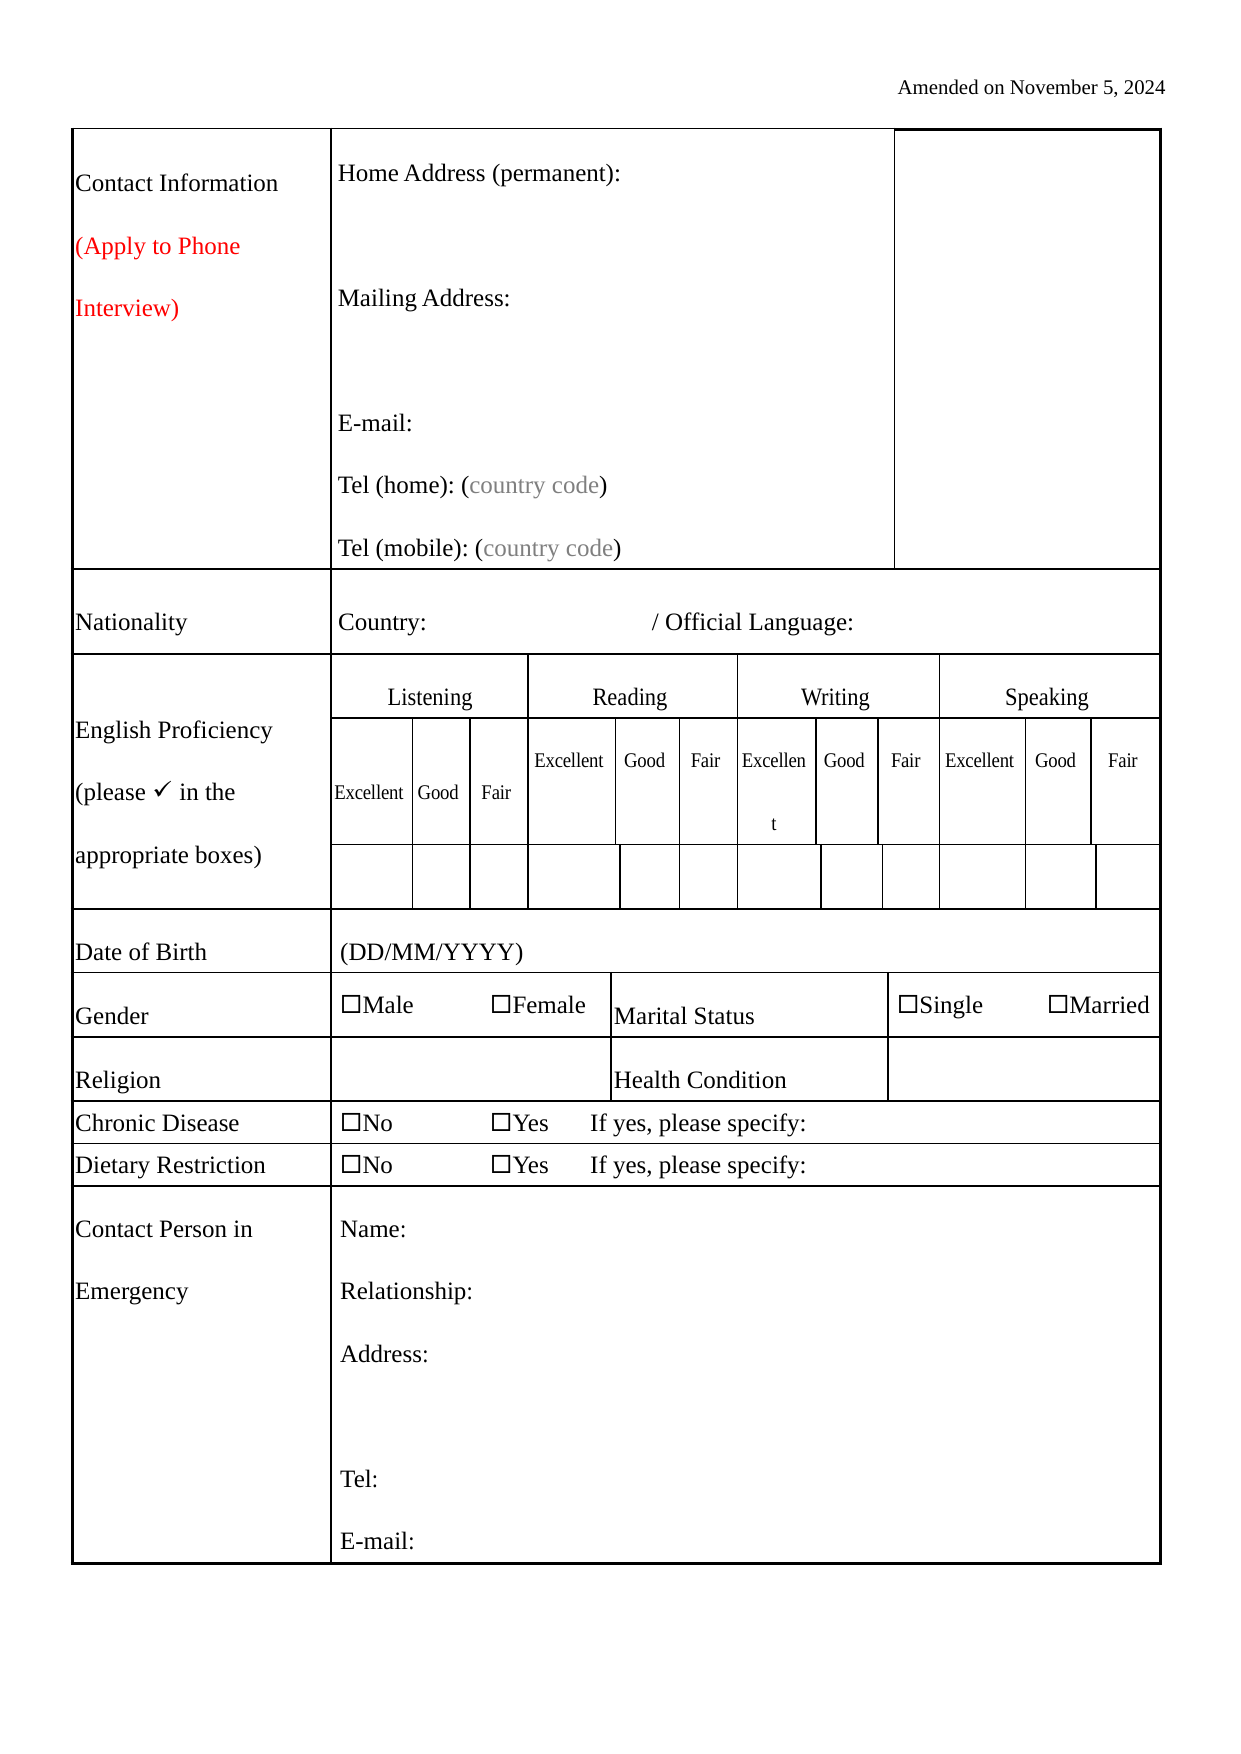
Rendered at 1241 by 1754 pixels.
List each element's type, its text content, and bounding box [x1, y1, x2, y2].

table_cell Religion [74, 1038, 330, 1100]
table_cell [1026, 845, 1095, 908]
table_cell Good [817, 719, 877, 844]
table_cell [1162, 844, 1168, 908]
table_cell [332, 845, 412, 908]
table_cell [1162, 908, 1168, 972]
table_cell English Proficiency (please  in the appropriate boxes) [74, 655, 330, 908]
table_cell Date of Birth [74, 910, 330, 972]
table_cell Good [413, 719, 469, 844]
table_cell [680, 845, 737, 908]
table_cell [529, 845, 619, 908]
table_cell Excellent [332, 719, 412, 844]
table_cell Excellent [738, 719, 815, 844]
table_cell Excellent [529, 719, 615, 844]
table_cell Fair [879, 719, 939, 844]
table_cell [883, 845, 939, 908]
table_cell [822, 845, 882, 908]
table_cell [1162, 568, 1168, 653]
table_cell [1162, 972, 1168, 1036]
table_cell Dietary Restriction [74, 1144, 330, 1185]
table_cell Speaking [940, 655, 1159, 717]
table_cell Country: / Official Language: [332, 570, 1159, 653]
table_cell Name: Relationship: Address: Tel: E-mail: [332, 1187, 1159, 1562]
table_cell Good [1026, 719, 1090, 844]
table_cell Health Condition [612, 1038, 887, 1100]
table_cell Contact Person in Emergency [74, 1187, 330, 1562]
table_cell [1162, 1036, 1168, 1100]
table_cell (DD/MM/YYYY) [332, 910, 1159, 972]
table_cell Contact Information (Apply to Phone Interview) [74, 129, 330, 568]
table_cell [1162, 128, 1168, 568]
table_cell [413, 845, 469, 908]
table_cell Chronic Disease [74, 1102, 330, 1142]
table_cell [1162, 717, 1168, 844]
table_cell [621, 845, 679, 908]
table_cell [889, 1038, 1159, 1100]
table_cell Fair [1092, 719, 1159, 844]
table_cell Single Married [889, 973, 1159, 1036]
table_cell [332, 1038, 610, 1100]
table_cell Fair [471, 719, 527, 844]
table_cell Gender [74, 973, 330, 1036]
table_cell [940, 845, 1025, 908]
table_cell No Yes If yes, please specify: [332, 1144, 1159, 1185]
table_cell Male Female [332, 973, 610, 1036]
table_cell Marital Status [612, 973, 887, 1036]
table_cell [471, 845, 527, 908]
table_cell [1162, 1100, 1168, 1142]
table_cell Excellent [940, 719, 1025, 844]
table_cell Good [616, 719, 679, 844]
table_cell Fair [680, 719, 737, 844]
table_cell Home Address (permanent): Mailing Address: E-mail: Tel (home): (country code) Tel (mobile): (country code) [332, 129, 894, 568]
table_cell [738, 845, 820, 908]
table_header [895, 131, 1159, 568]
table_cell Writing [738, 655, 939, 717]
table_cell No Yes If yes, please specify: [332, 1102, 1159, 1142]
table_cell [1162, 653, 1168, 717]
table_cell [1162, 1185, 1168, 1562]
table_cell Reading [529, 655, 737, 717]
table_cell Nationality [74, 570, 330, 653]
table_cell [1162, 1143, 1168, 1185]
table_cell Listening [332, 655, 527, 717]
table_cell [1097, 845, 1159, 908]
